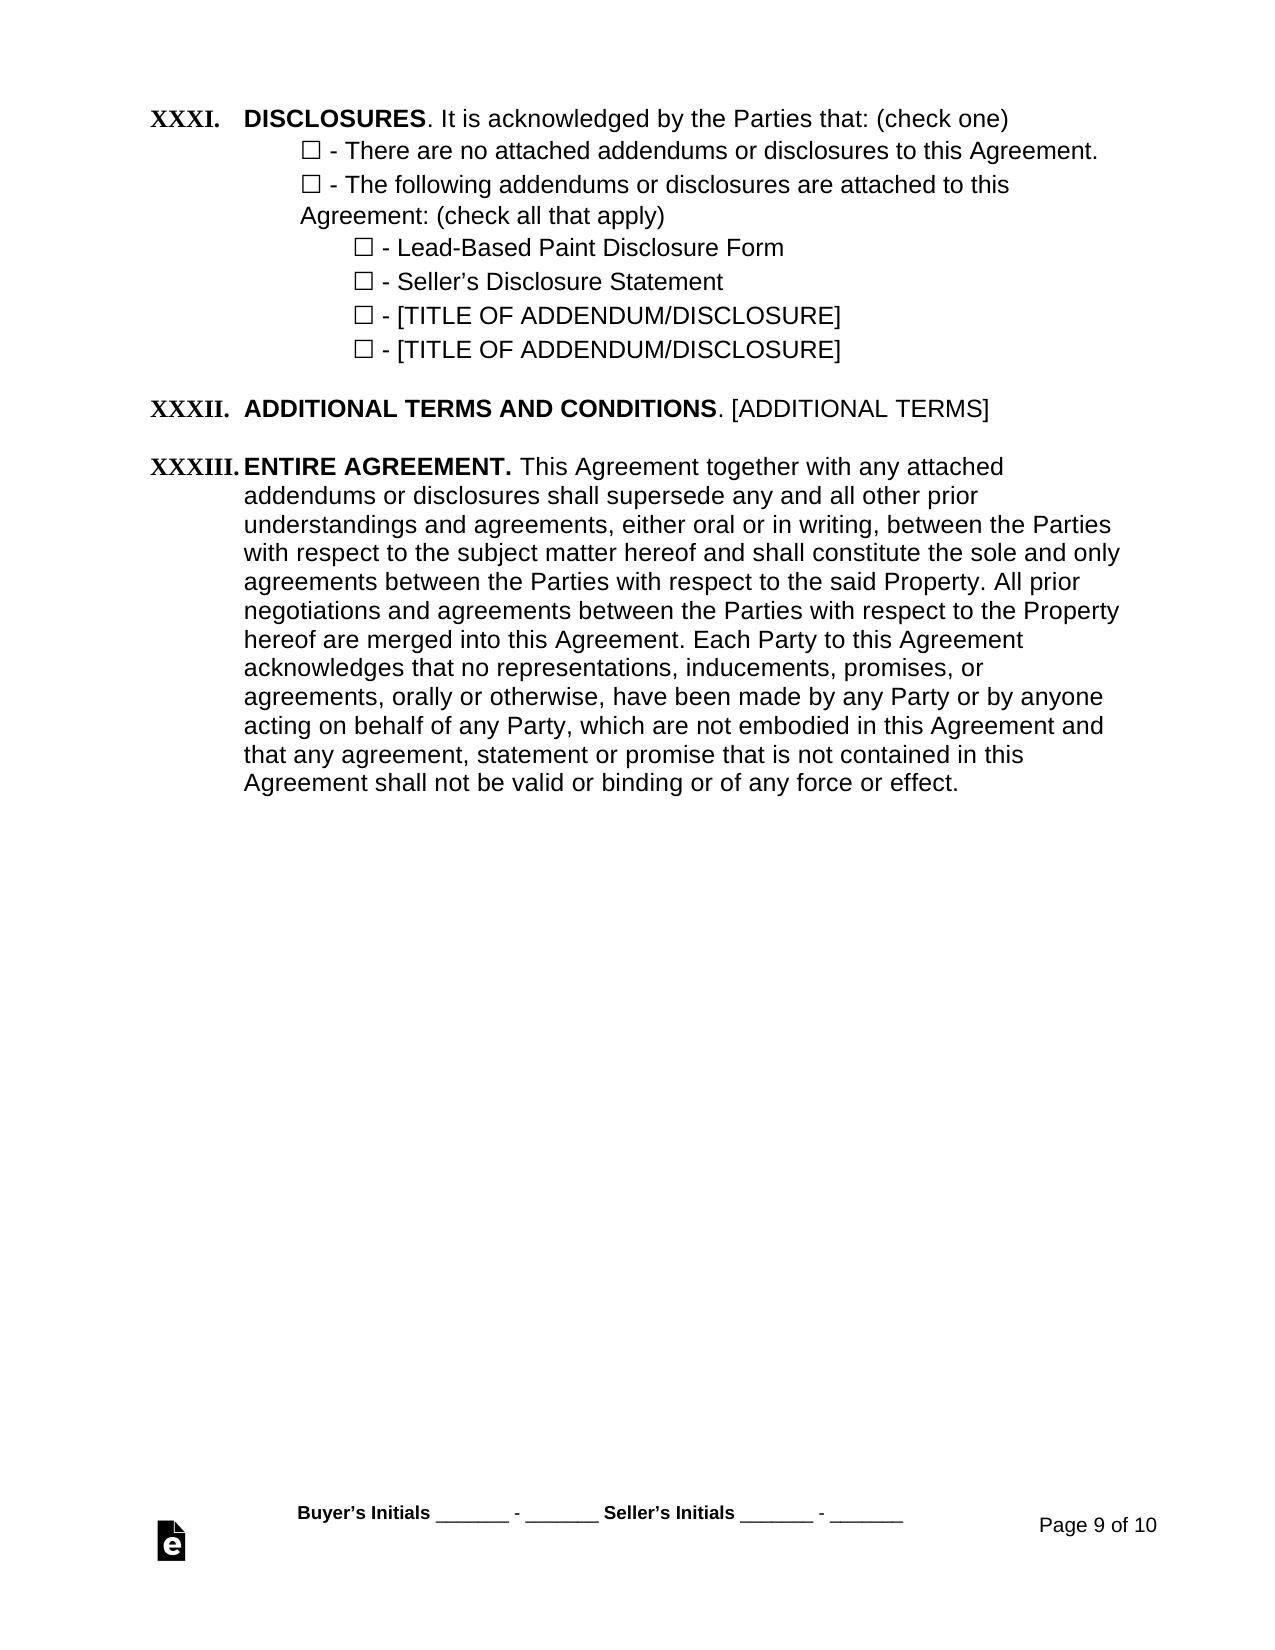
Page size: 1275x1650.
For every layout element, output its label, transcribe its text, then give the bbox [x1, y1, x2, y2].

text ☐ - [TITLE OF ADDENDUM/DISCLOSURE] [352, 332, 1125, 366]
list DISCLOSURES. It is acknowledged by the Parties that: (check one) [150, 104, 1125, 133]
list ENTIRE AGREEMENT. This Agreement together with any attached addendums or disclosures shall supersede any and all other prior understandings and agreements, either oral or in writing, between the Parties with respect to the subject matter hereof and shall constitute the sole and only agreements between the Parties with respect to the said Property. All prior negotiations and agreements between the Parties with respect to the Property hereof are merged into this Agreement. Each Party to this Agreement acknowledges that no representations, inducements, promises, or agreements, orally or otherwise, have been made by any Party or by anyone acting on behalf of any Party, which are not embodied in this Agreement and that any agreement, statement or promise that is not contained in this Agreement shall not be valid or binding or of any force or effect. [150, 452, 1125, 797]
text ☐ - The following addendums or disclosures are attached to this Agreement: (check all that apply) [300, 167, 1125, 229]
text ☐ - There are no attached addendums or disclosures to this Agreement. [300, 133, 1125, 167]
text ☐ - Lead-Based Paint Disclosure Form [352, 229, 1125, 263]
text ☐ - Seller’s Disclosure Statement [352, 263, 1125, 298]
list ADDITIONAL TERMS AND CONDITIONS. [ADDITIONAL TERMS] [150, 394, 1125, 423]
text ☐ - [TITLE OF ADDENDUM/DISCLOSURE] [352, 298, 1125, 332]
